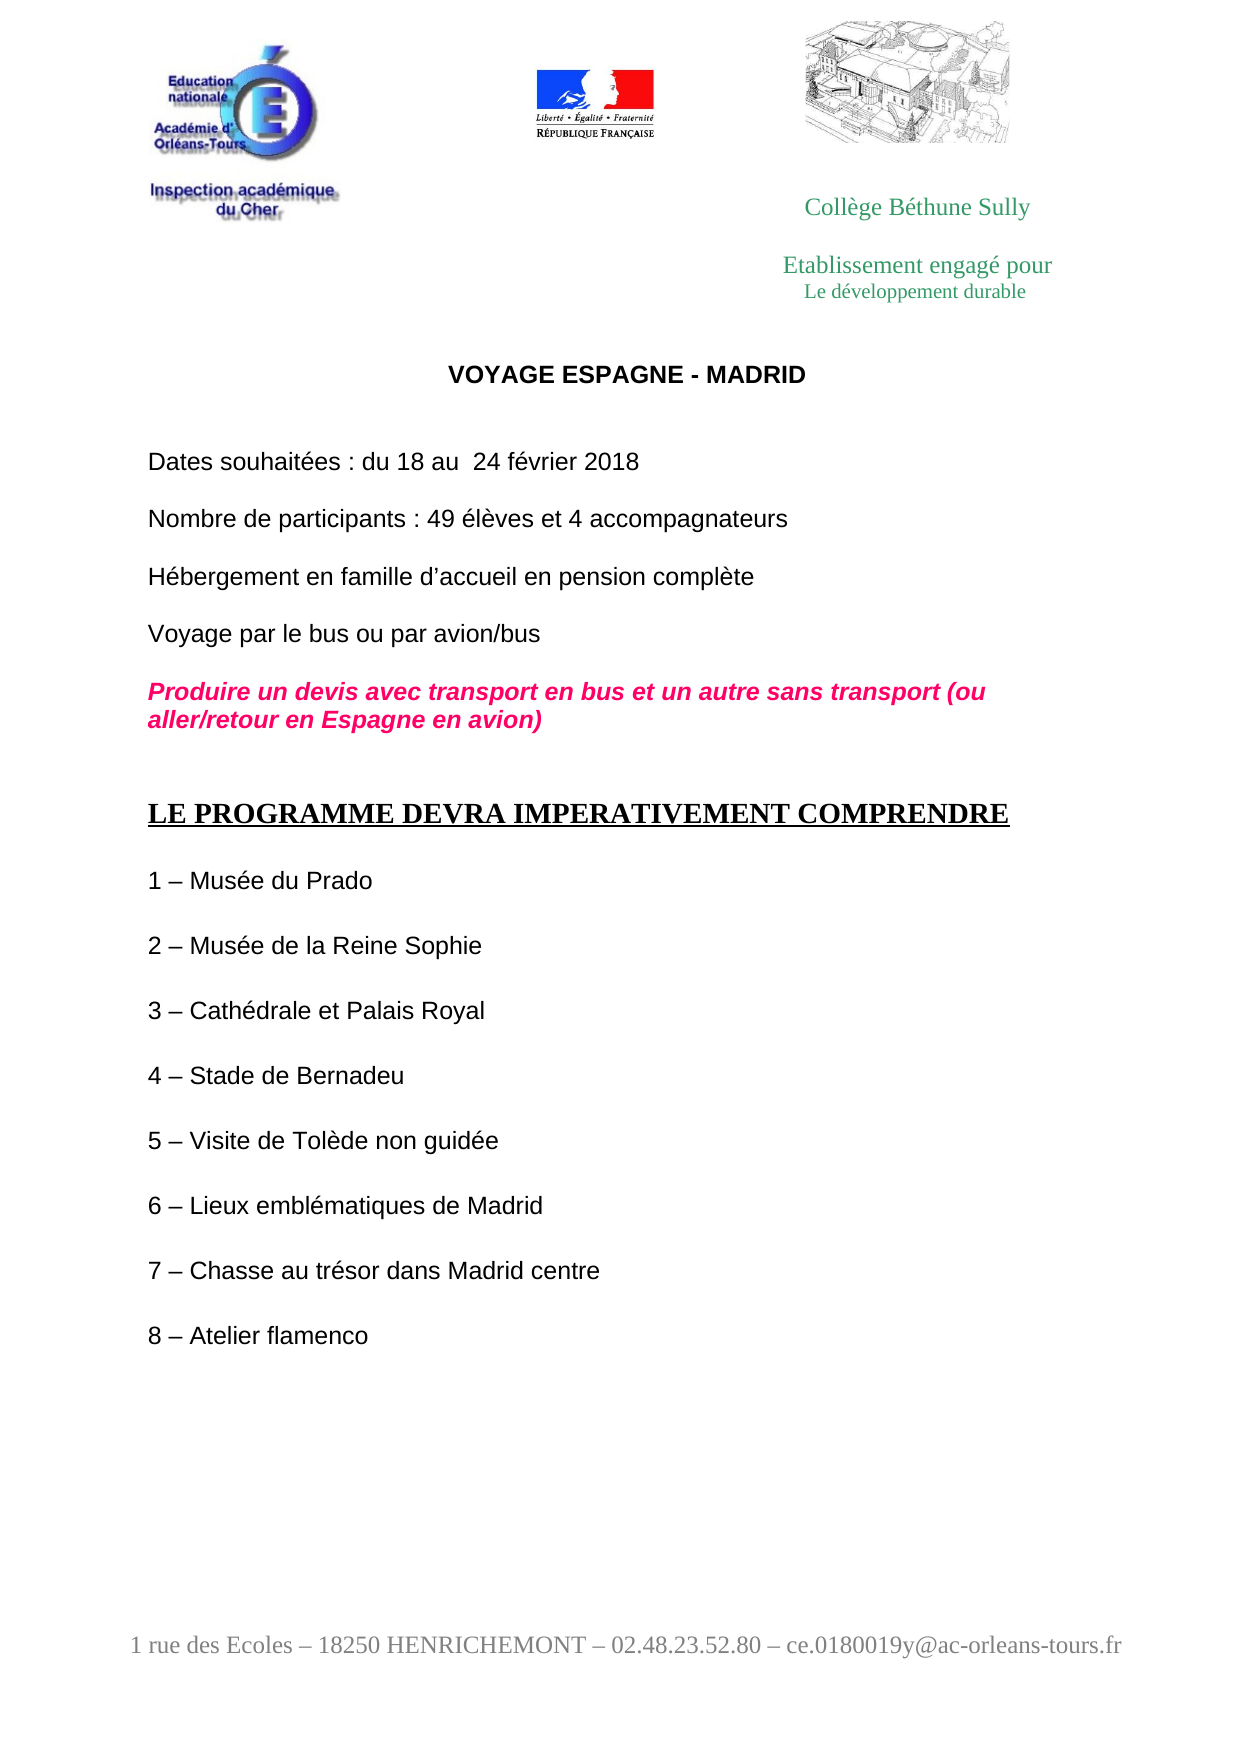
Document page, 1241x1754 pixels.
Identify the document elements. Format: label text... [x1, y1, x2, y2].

text Collège Béthune Sully [783, 192, 1106, 221]
picture [149, 39, 342, 224]
text Dates souhaitées : du 18 au 24 février 2018 [148, 447, 1106, 475]
text LE PROGRAMME DEVRA IMPERATIVEMENT COMPRENDRE [148, 796, 1106, 830]
text 4 – Stade de Bernadeu [148, 1057, 1106, 1090]
text Nombre de participants : 49 élèves et 4 accompagnateurs [148, 504, 1106, 533]
title VOYAGE ESPAGNE - MADRID [148, 360, 1106, 389]
text 2 – Musée de la Reine Sophie [148, 927, 1106, 960]
text Voyage par le bus ou par avion/bus [148, 619, 1106, 648]
text 3 – Cathédrale et Palais Royal [148, 992, 1106, 1025]
text Hébergement en famille d’accueil en pension complète [148, 562, 1106, 590]
text 6 – Lieux emblématiques de Madrid [148, 1187, 1106, 1220]
text 5 – Visite de Tolède non guidée [148, 1122, 1106, 1155]
text 1 rue des Ecoles – 18250 HENRICHEMONT – 02.48.23.52.80 – ce.0180019y@ac-orleans-tours.fr [70, 1631, 1181, 1659]
text Produire un devis avec transport en bus et un autre sans transport (ou aller/retour en Espagne en avion) [148, 677, 1106, 734]
picture [535, 40, 656, 160]
text Le développement durable [148, 279, 1106, 303]
text 1 – Musée du Prado [148, 862, 1106, 895]
text Etablissement engagé pour [783, 221, 1106, 279]
text 8 – Atelier flamenco [148, 1317, 1106, 1350]
text 7 – Chasse au trésor dans Madrid centre [148, 1252, 1106, 1285]
